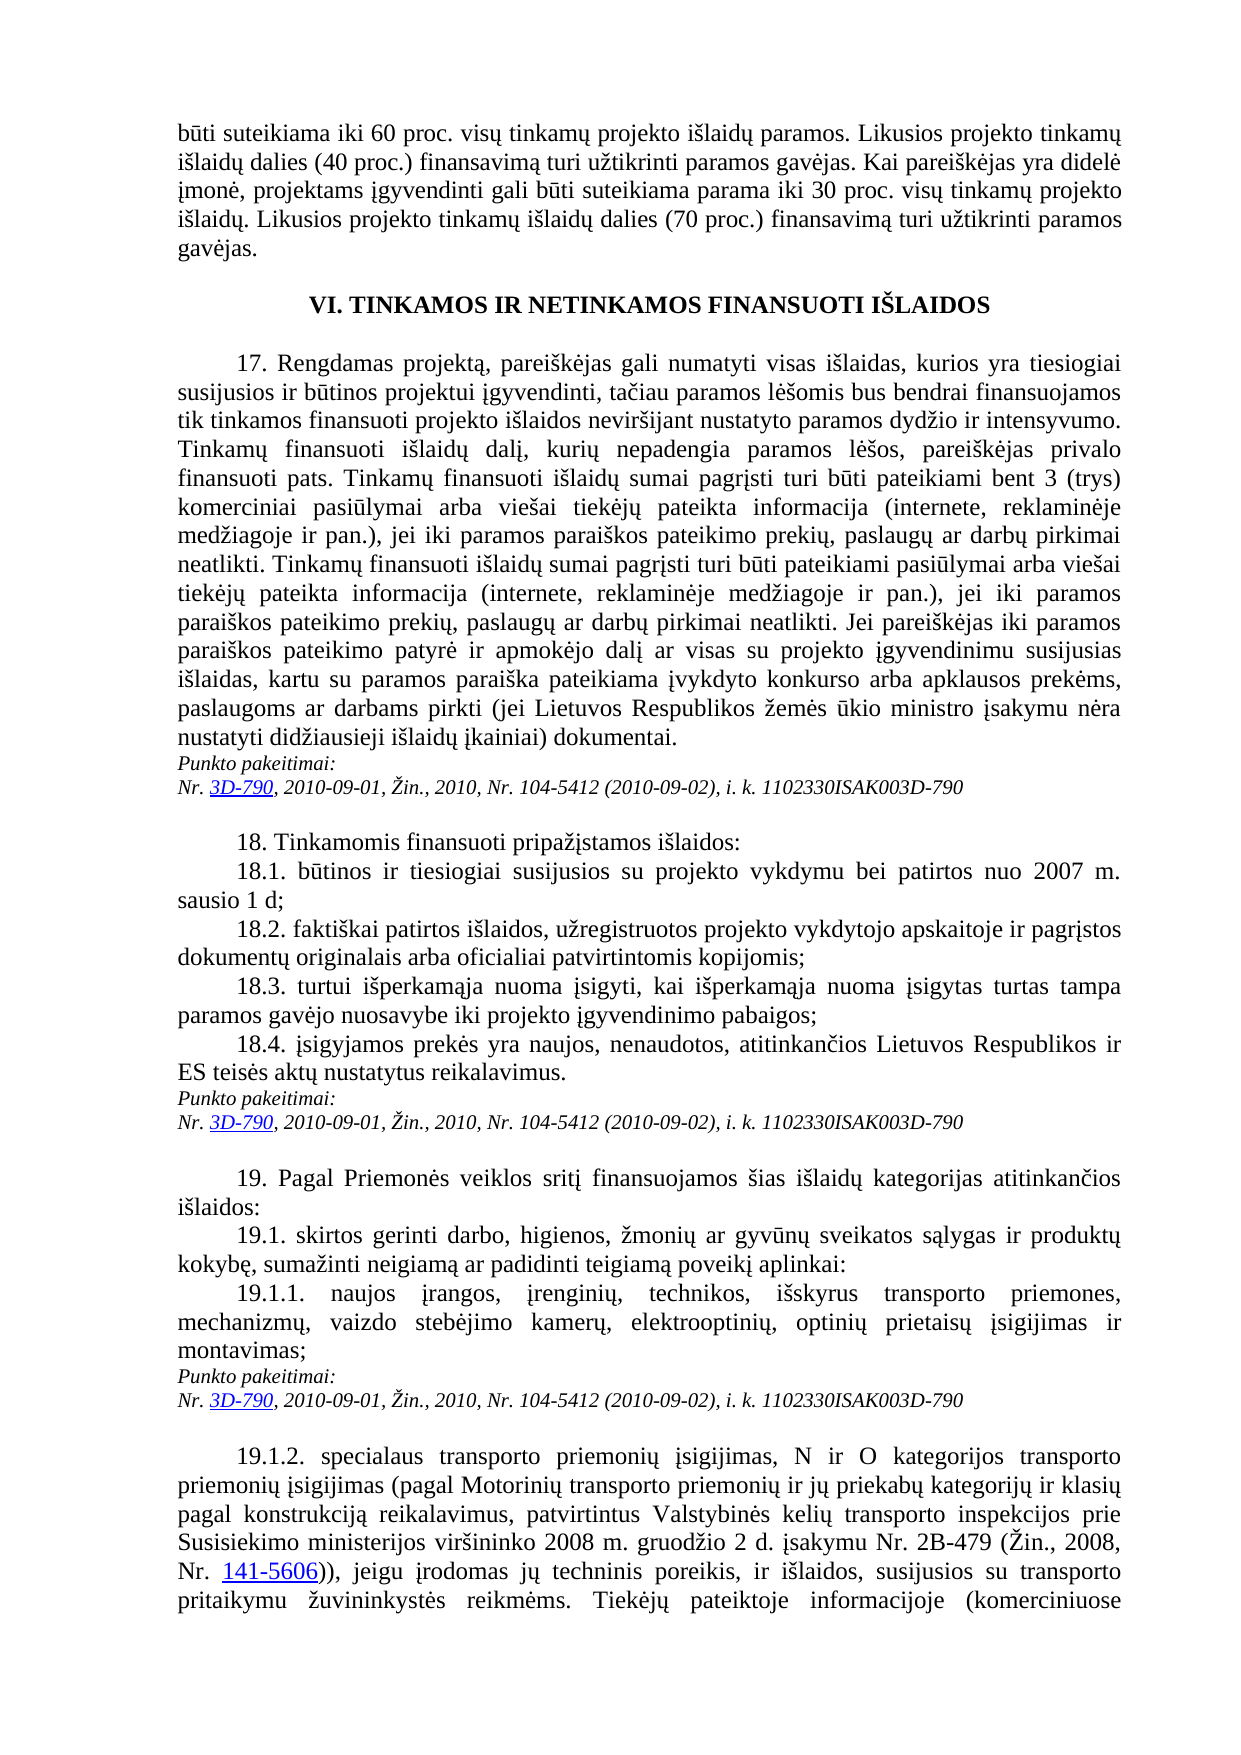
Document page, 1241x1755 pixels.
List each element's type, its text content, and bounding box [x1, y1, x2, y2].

text Punkto pakeitimai: [177, 1364, 1122, 1388]
text 19.1.2. specialaus transporto priemonių įsigijimas, N ir O kategorijos transporto priemonių įsigijimas (pagal Motorinių transporto priemonių ir jų priekabų kategorijų ir klasių pagal konstrukciją reikalavimus, patvirtintus Valstybinės kelių transporto inspekcijos prie Susisiekimo ministerijos viršininko 2008 m. gruodžio 2 d. įsakymu Nr. 2B-479 (Žin., 2008, Nr. 141-5606)), jeigu įrodomas jų techninis poreikis, ir išlaidos, susijusios su transporto pritaikymu žuvininkystės reikmėms. Tiekėjų pateiktoje informacijoje (komerciniuose [177, 1441, 1122, 1614]
text 19. Pagal Priemonės veiklos sritį finansuojamos šias išlaidų kategorijas atitinkančios išlaidos: [177, 1163, 1122, 1221]
text Nr. 3D-790, 2010-09-01, Žin., 2010, Nr. 104-5412 (2010-09-02), i. k. 1102330ISAK003D-790 [177, 775, 1122, 799]
text Punkto pakeitimai: [177, 1086, 1122, 1110]
text 19.1.1. naujos įrangos, įrenginių, technikos, išskyrus transporto priemones, mechanizmų, vaizdo stebėjimo kamerų, elektrooptinių, optinių prietaisų įsigijimas ir montavimas; [177, 1278, 1122, 1364]
text 18.2. faktiškai patirtos išlaidos, užregistruotos projekto vykdytojo apskaitoje ir pagrįstos dokumentų originalais arba oficialiai patvirtintomis kopijomis; [177, 914, 1122, 971]
text 19.1. skirtos gerinti darbo, higienos, žmonių ar gyvūnų sveikatos sąlygas ir produktų kokybę, sumažinti neigiamą ar padidinti teigiamą poveikį aplinkai: [177, 1221, 1122, 1278]
text 18.4. įsigyjamos prekės yra naujos, nenaudotos, atitinkančios Lietuvos Respublikos ir ES teisės aktų nustatytus reikalavimus. [177, 1029, 1122, 1086]
text 18. Tinkamomis finansuoti pripažįstamos išlaidos: [177, 827, 1122, 856]
text 18.1. būtinos ir tiesiogiai susijusios su projekto vykdymu bei patirtos nuo 2007 m. sausio 1 d; [177, 856, 1122, 914]
text Nr. 3D-790, 2010-09-01, Žin., 2010, Nr. 104-5412 (2010-09-02), i. k. 1102330ISAK003D-790 [177, 1388, 1122, 1412]
text būti suteikiama iki 60 proc. visų tinkamų projekto išlaidų paramos. Likusios projekto tinkamų išlaidų dalies (40 proc.) finansavimą turi užtikrinti paramos gavėjas. Kai pareiškėjas yra didelė įmonė, projektams įgyvendinti gali būti suteikiama parama iki 30 proc. visų tinkamų projekto išlaidų. Likusios projekto tinkamų išlaidų dalies (70 proc.) finansavimą turi užtikrinti paramos gavėjas. [177, 118, 1122, 262]
text VI. TINKAMOS IR NETINKAMOS FINANSUOTI IŠLAIDOS [177, 291, 1122, 319]
text Nr. 3D-790, 2010-09-01, Žin., 2010, Nr. 104-5412 (2010-09-02), i. k. 1102330ISAK003D-790 [177, 1110, 1122, 1134]
text 18.3. turtui išperkamąja nuoma įsigyti, kai išperkamąja nuoma įsigytas turtas tampa paramos gavėjo nuosavybe iki projekto įgyvendinimo pabaigos; [177, 971, 1122, 1029]
text Punkto pakeitimai: [177, 751, 1122, 775]
text 17. Rengdamas projektą, pareiškėjas gali numatyti visas išlaidas, kurios yra tiesiogiai susijusios ir būtinos projektui įgyvendinti, tačiau paramos lėšomis bus bendrai finansuojamos tik tinkamos finansuoti projekto išlaidos neviršijant nustatyto paramos dydžio ir intensyvumo. Tinkamų finansuoti išlaidų dalį, kurių nepadengia paramos lėšos, pareiškėjas privalo finansuoti pats. Tinkamų finansuoti išlaidų sumai pagrįsti turi būti pateikiami bent 3 (trys) komerciniai pasiūlymai arba viešai tiekėjų pateikta informacija (internete, reklaminėje medžiagoje ir pan.), jei iki paramos paraiškos pateikimo prekių, paslaugų ar darbų pirkimai neatlikti. Tinkamų finansuoti išlaidų sumai pagrįsti turi būti pateikiami pasiūlymai arba viešai tiekėjų pateikta informacija (internete, reklaminėje medžiagoje ir pan.), jei iki paramos paraiškos pateikimo prekių, paslaugų ar darbų pirkimai neatlikti. Jei pareiškėjas iki paramos paraiškos pateikimo patyrė ir apmokėjo dalį ar visas su projekto įgyvendinimu susijusias išlaidas, kartu su paramos paraiška pateikiama įvykdyto konkurso arba apklausos prekėms, paslaugoms ar darbams pirkti (jei Lietuvos Respublikos žemės ūkio ministro įsakymu nėra nustatyti didžiausieji išlaidų įkainiai) dokumentai. [177, 348, 1122, 751]
